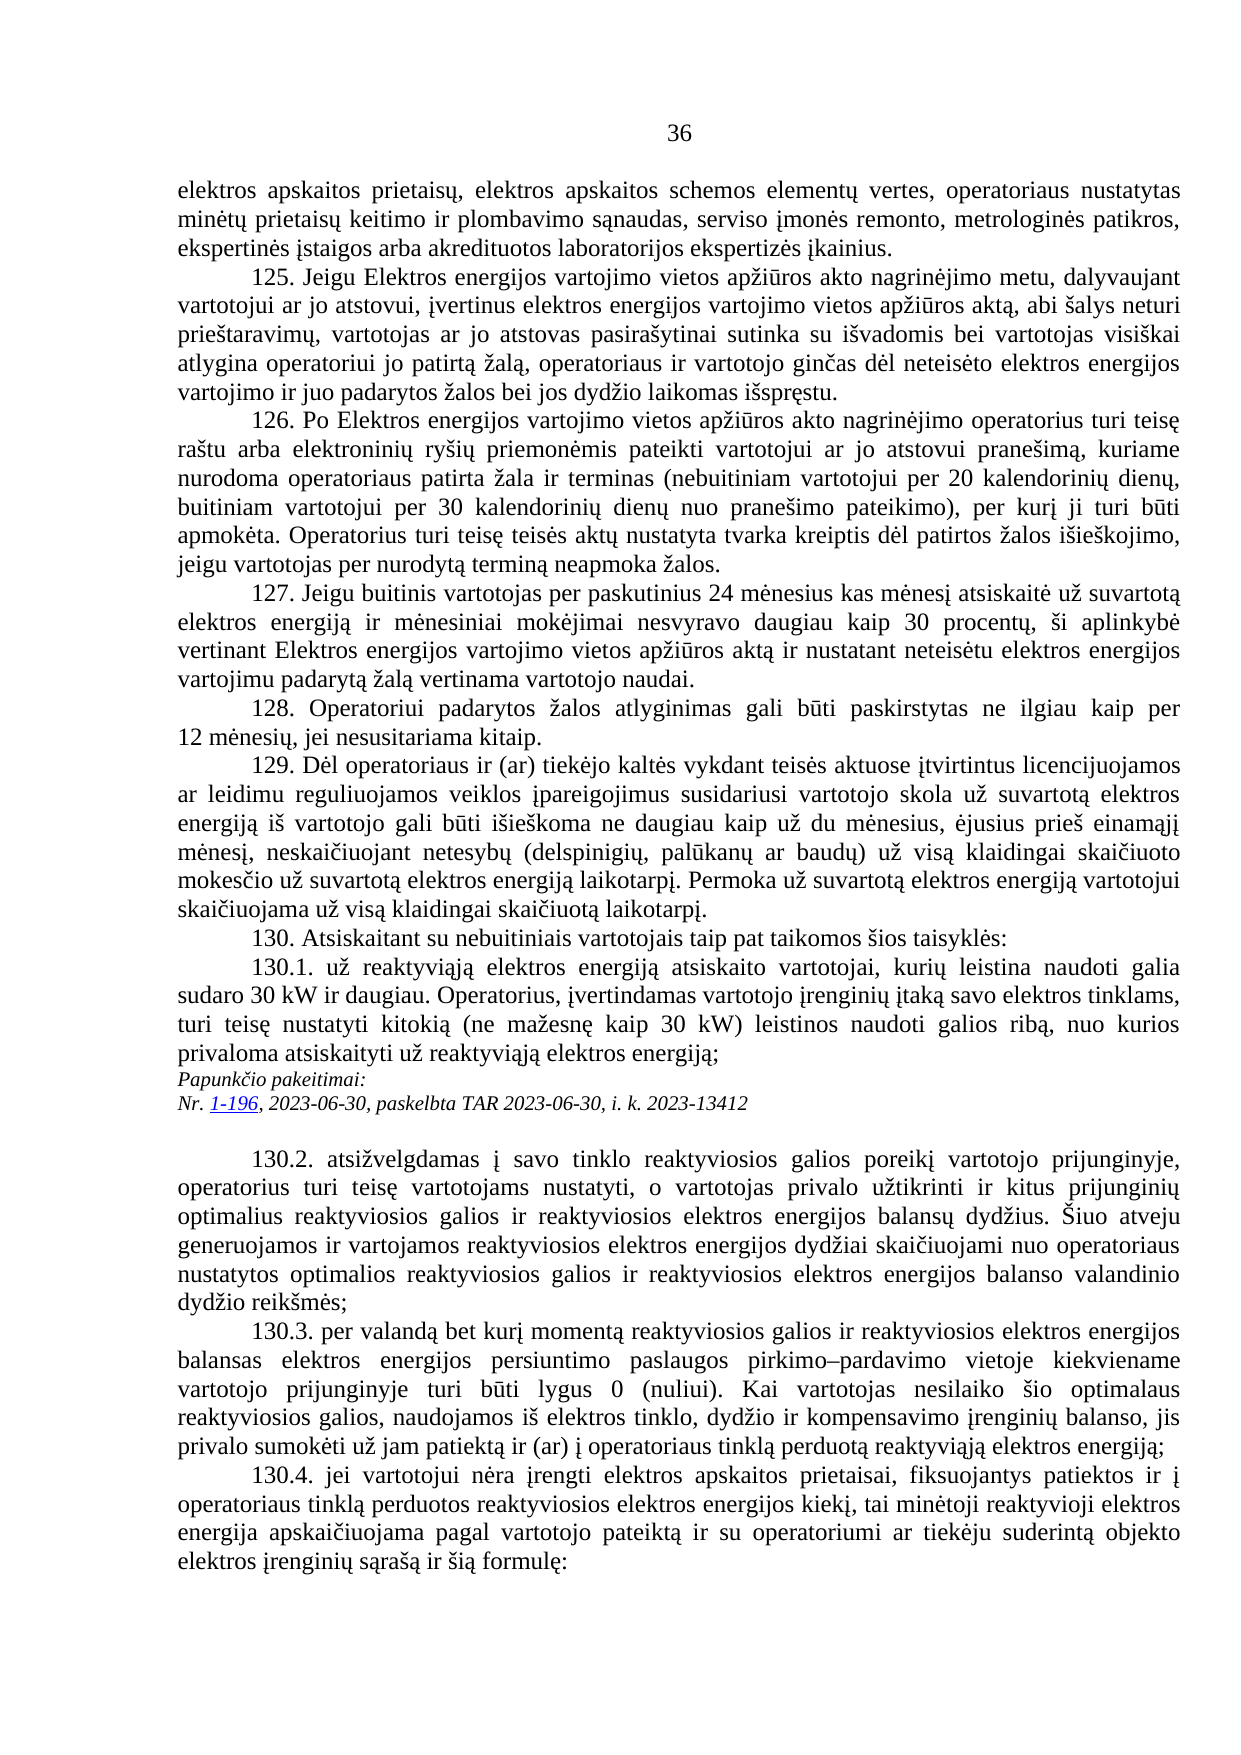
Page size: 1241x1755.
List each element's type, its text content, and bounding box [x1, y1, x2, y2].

text 130.4. jei vartotojui nėra įrengti elektros apskaitos prietaisai, fiksuojantys patiektos ir į operatoriaus tinklą perduotos reaktyviosios elektros energijos kiekį, tai minėtoji reaktyvioji elektros energija apskaičiuojama pagal vartotojo pateiktą ir su operatoriumi ar tiekėju suderintą objekto elektros įrenginių sąrašą ir šią formulę: [177, 1460, 1181, 1575]
text elektros apskaitos prietaisų, elektros apskaitos schemos elementų vertes, operatoriaus nustatytas minėtų prietaisų keitimo ir plombavimo sąnaudas, serviso įmonės remonto, metrologinės patikros, ekspertinės įstaigos arba akredituotos laboratorijos ekspertizės įkainius. [177, 176, 1181, 262]
text Papunkčio pakeitimai: [177, 1067, 1181, 1091]
text 130.1. už reaktyviąją elektros energiją atsiskaito vartotojai, kurių leistina naudoti galia sudaro 30 kW ir daugiau. Operatorius, įvertindamas vartotojo įrenginių įtaką savo elektros tinklams, turi teisę nustatyti kitokią (ne mažesnę kaip 30 kW) leistinos naudoti galios ribą, nuo kurios privaloma atsiskaityti už reaktyviąją elektros energiją; [177, 952, 1181, 1067]
text 130.3. per valandą bet kurį momentą reaktyviosios galios ir reaktyviosios elektros energijos balansas elektros energijos persiuntimo paslaugos pirkimo–pardavimo vietoje kiekviename vartotojo prijunginyje turi būti lygus 0 (nuliui). Kai vartotojas nesilaiko šio optimalaus reaktyviosios galios, naudojamos iš elektros tinklo, dydžio ir kompensavimo įrenginių balanso, jis privalo sumokėti už jam patiektą ir (ar) į operatoriaus tinklą perduotą reaktyviąją elektros energiją; [177, 1316, 1181, 1460]
text 126. Po Elektros energijos vartojimo vietos apžiūros akto nagrinėjimo operatorius turi teisę raštu arba elektroninių ryšių priemonėmis pateikti vartotojui ar jo atstovui pranešimą, kuriame nurodoma operatoriaus patirta žala ir terminas (nebuitiniam vartotojui per 20 kalendorinių dienų, buitiniam vartotojui per 30 kalendorinių dienų nuo pranešimo pateikimo), per kurį ji turi būti apmokėta. Operatorius turi teisę teisės aktų nustatyta tvarka kreiptis dėl patirtos žalos išieškojimo, jeigu vartotojas per nurodytą terminą neapmoka žalos. [177, 406, 1181, 578]
text 125. Jeigu Elektros energijos vartojimo vietos apžiūros akto nagrinėjimo metu, dalyvaujant vartotojui ar jo atstovui, įvertinus elektros energijos vartojimo vietos apžiūros aktą, abi šalys neturi prieštaravimų, vartotojas ar jo atstovas pasirašytinai sutinka su išvadomis bei vartotojas visiškai atlygina operatoriui jo patirtą žalą, operatoriaus ir vartotojo ginčas dėl neteisėto elektros energijos vartojimo ir juo padarytos žalos bei jos dydžio laikomas išspręstu. [177, 262, 1181, 406]
text 127. Jeigu buitinis vartotojas per paskutinius 24 mėnesius kas mėnesį atsiskaitė už suvartotą elektros energiją ir mėnesiniai mokėjimai nesvyravo daugiau kaip 30 procentų, ši aplinkybė vertinant Elektros energijos vartojimo vietos apžiūros aktą ir nustatant neteisėtu elektros energijos vartojimu padarytą žalą vertinama vartotojo naudai. [177, 578, 1181, 693]
text 129. Dėl operatoriaus ir (ar) tiekėjo kaltės vykdant teisės aktuose įtvirtintus licencijuojamos ar leidimu reguliuojamos veiklos įpareigojimus susidariusi vartotojo skola už suvartotą elektros energiją iš vartotojo gali būti išieškoma ne daugiau kaip už du mėnesius, ėjusius prieš einamąjį mėnesį, neskaičiuojant netesybų (delspinigių, palūkanų ar baudų) už visą klaidingai skaičiuoto mokesčio už suvartotą elektros energiją laikotarpį. Permoka už suvartotą elektros energiją vartotojui skaičiuojama už visą klaidingai skaičiuotą laikotarpį. [177, 751, 1181, 923]
text 130.2. atsižvelgdamas į savo tinklo reaktyviosios galios poreikį vartotojo prijunginyje, operatorius turi teisę vartotojams nustatyti, o vartotojas privalo užtikrinti ir kitus prijunginių optimalius reaktyviosios galios ir reaktyviosios elektros energijos balansų dydžius. Šiuo atveju generuojamos ir vartojamos reaktyviosios elektros energijos dydžiai skaičiuojami nuo operatoriaus nustatytos optimalios reaktyviosios galios ir reaktyviosios elektros energijos balanso valandinio dydžio reikšmės; [177, 1144, 1181, 1316]
text Nr. 1-196, 2023-06-30, paskelbta TAR 2023-06-30, i. k. 2023-13412 [177, 1091, 1181, 1115]
text 130. Atsiskaitant su nebuitiniais vartotojais taip pat taikomos šios taisyklės: [177, 923, 1181, 952]
text 128. Operatoriui padarytos žalos atlyginimas gali būti paskirstytas ne ilgiau kaip per 12 mėnesių, jei nesusitariama kitaip. [177, 693, 1181, 751]
